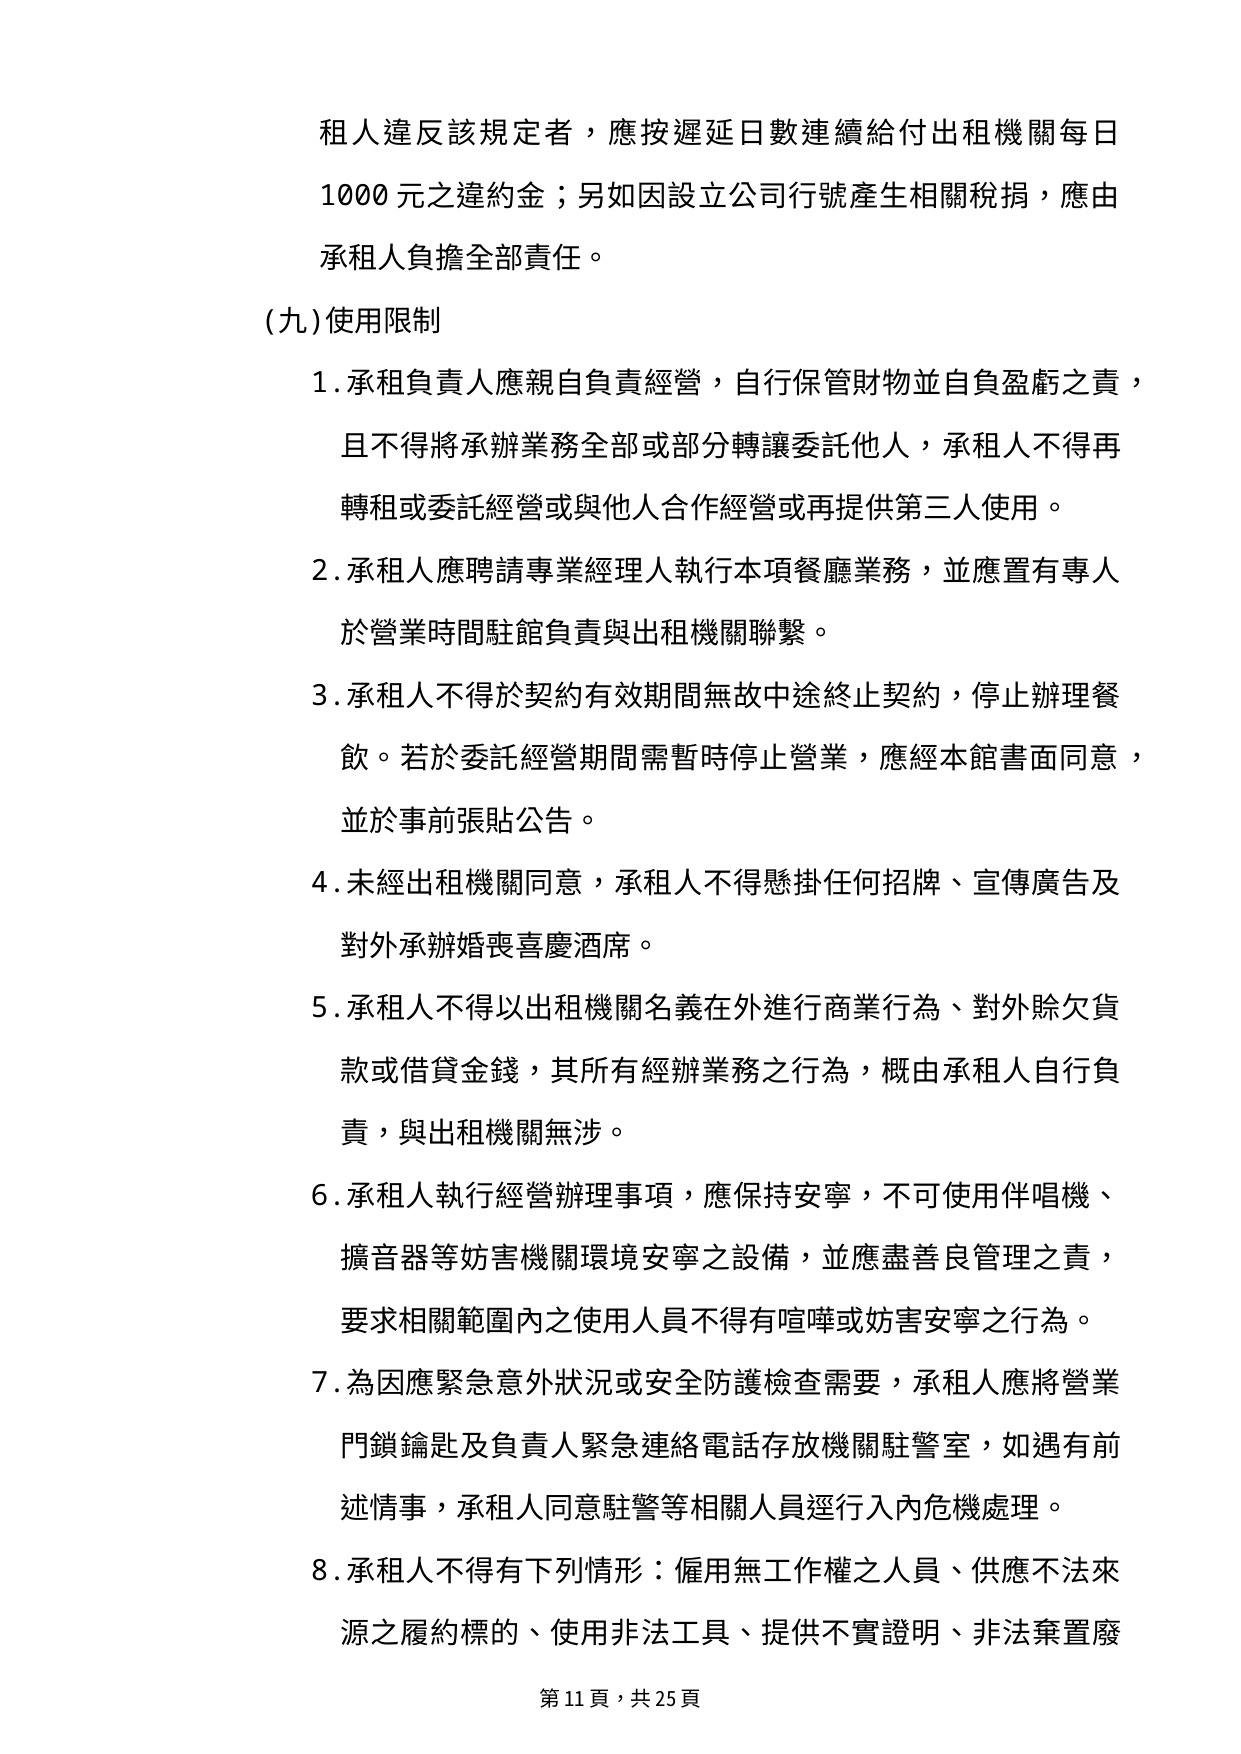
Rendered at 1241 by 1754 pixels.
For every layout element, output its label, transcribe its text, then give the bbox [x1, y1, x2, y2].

text 3.承租人不得於契約有效期間無故中途終止契約，停止辦理餐飲。若於委託經營期間需暫時停止營業，應經本館書面同意，並於事前張貼公告。 [311, 652, 1122, 839]
text 7.為因應緊急意外狀況或安全防護檢查需要，承租人應將營業門鎖鑰匙及負責人緊急連絡電話存放機關駐警室，如遇有前述情事，承租人同意駐警等相關人員逕行入內危機處理。 [311, 1339, 1122, 1527]
text 4.未經出租機關同意，承租人不得懸掛任何招牌、宣傳廣告及對外承辦婚喪喜慶酒席。 [311, 839, 1122, 964]
text 1.承租負責人應親自負責經營，自行保管財物並自負盈虧之責，且不得將承辦業務全部或部分轉讓委託他人，承租人不得再轉租或委託經營或與他人合作經營或再提供第三人使用。 [311, 339, 1122, 527]
text (九)使用限制 [261, 277, 1122, 339]
text 租人違反該規定者，應按遲延日數連續給付出租機關每日1000元之違約金；另如因設立公司行號產生相關稅捐，應由承租人負擔全部責任。 [261, 89, 1122, 277]
text 8.承租人不得有下列情形：僱用無工作權之人員、供應不法來源之履約標的、使用非法工具、提供不實證明、非法棄置廢 [311, 1527, 1122, 1652]
text 6.承租人執行經營辦理事項，應保持安寧，不可使用伴唱機、擴音器等妨害機關環境安寧之設備，並應盡善良管理之責，要求相關範圍內之使用人員不得有喧嘩或妨害安寧之行為。 [311, 1152, 1122, 1339]
text 2.承租人應聘請專業經理人執行本項餐廳業務，並應置有專人於營業時間駐館負責與出租機關聯繫。 [311, 527, 1122, 652]
text 5.承租人不得以出租機關名義在外進行商業行為、對外賒欠貨款或借貸金錢，其所有經辦業務之行為，概由承租人自行負責，與出租機關無涉。 [311, 964, 1122, 1152]
